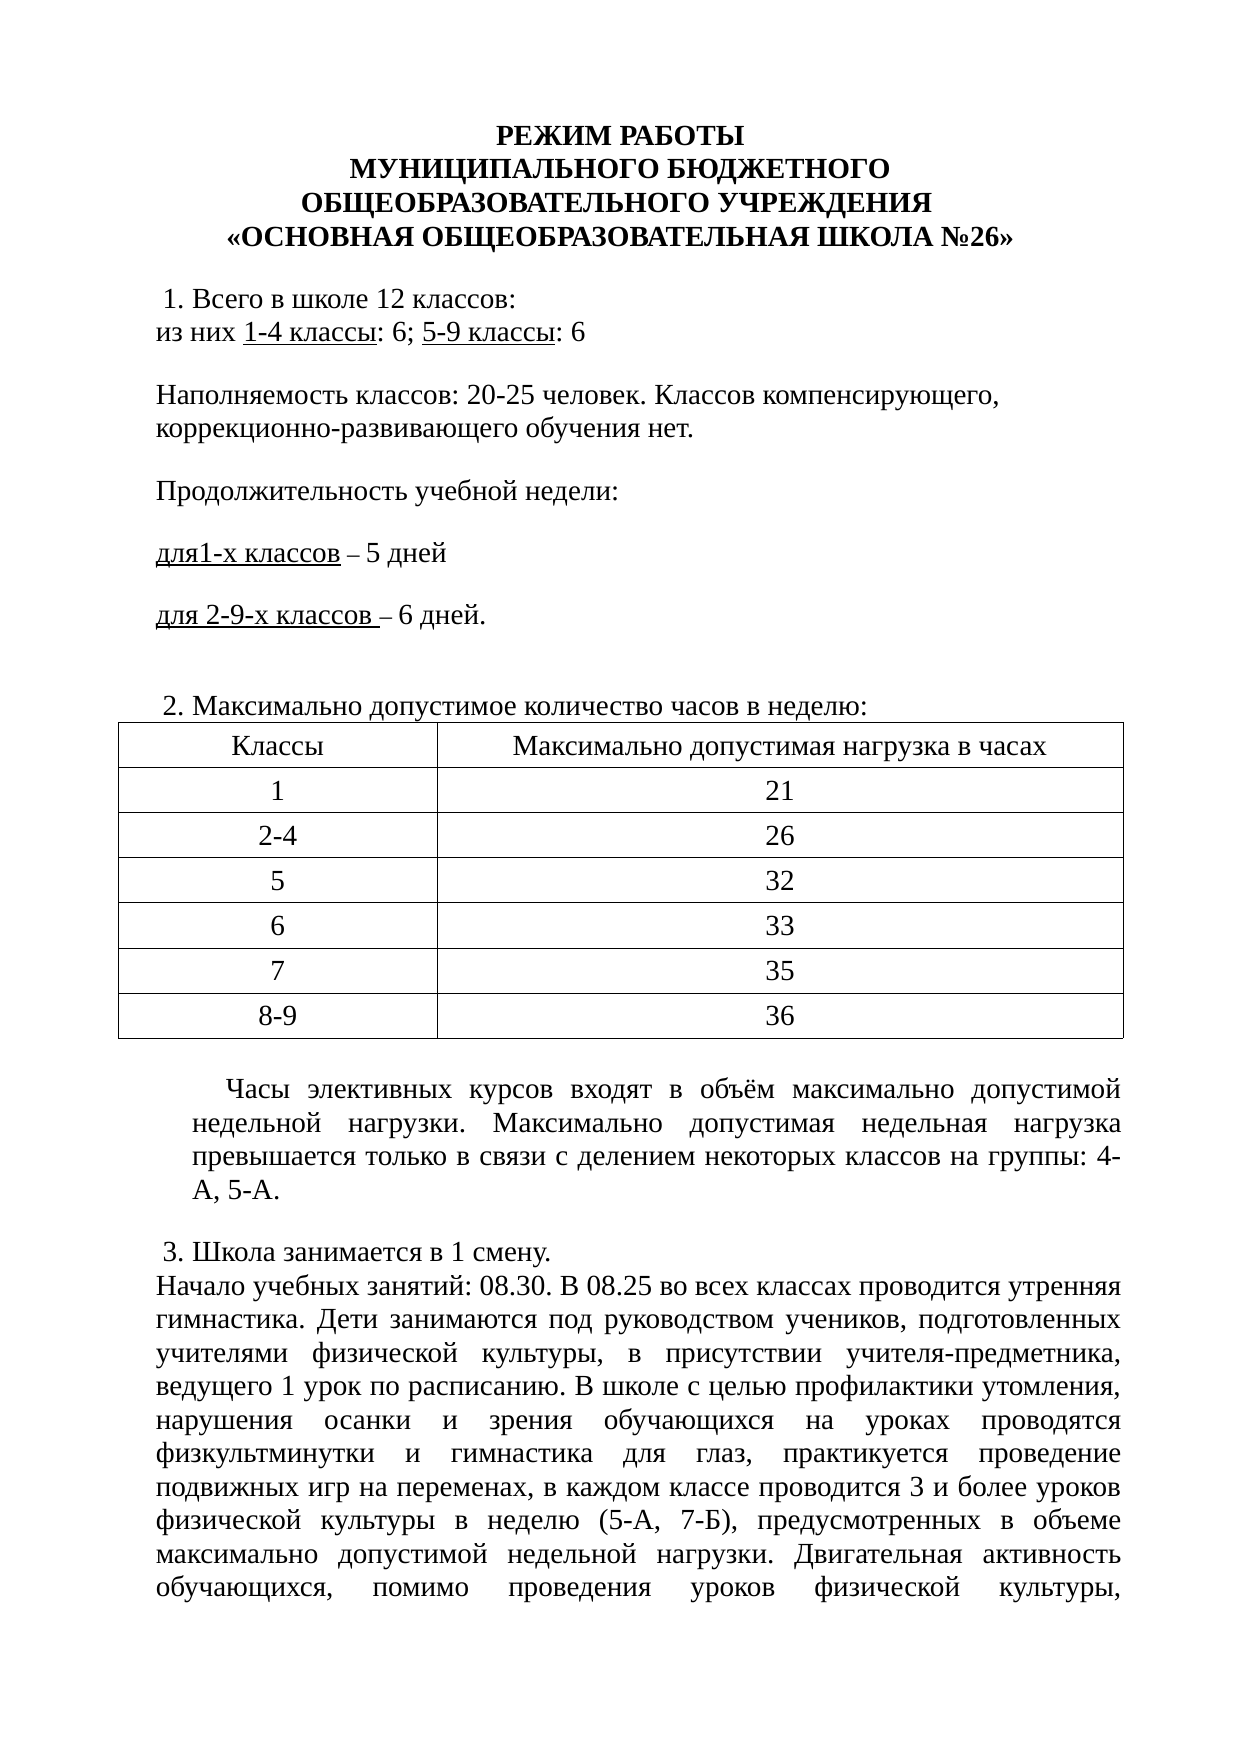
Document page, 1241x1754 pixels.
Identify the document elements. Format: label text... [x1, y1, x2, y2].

table_cell 1 [119, 768, 437, 812]
table_cell 2-4 [119, 813, 437, 857]
text Продолжительность учебной недели: [156, 473, 1122, 506]
table_cell 35 [438, 949, 1123, 992]
text Начало учебных занятий: 08.30. В 08.25 во всех классах проводится утренняя гимнастика. Дети занимаются под руководством учеников, подготовленных учителями физической культуры, в присутствии учителя-предметника, ведущего 1 урок по расписанию. В школе с целью профилактики утомления, нарушения осанки и зрения обучающихся на уроках проводятся физкультминутки и гимнастика для глаз, практикуется проведение подвижных игр на переменах, в каждом классе проводится 3 и более уроков физической культуры в неделю (5-А, 7-Б), предусмотренных в объеме максимально допустимой недельной нагрузки. Двигательная активность обучающихся, помимо проведения уроков физической культуры, [156, 1268, 1122, 1603]
text для1-х классов – 5 дней [156, 535, 1122, 568]
table_cell 26 [438, 813, 1123, 857]
table_header Максимально допустимая нагрузка в часах [438, 723, 1123, 767]
list Часы элективных курсов входят в объём максимально допустимой недельной нагрузки. Максимально допустимая недельная нагрузка превышается только в связи с делением некоторых классов на группы: 4-А, 5-А. [162, 1071, 1122, 1205]
list Всего в школе 12 классов: [162, 281, 1122, 314]
text МУНИЦИПАЛЬНОГО БЮДЖЕТНОГО [118, 152, 1122, 185]
text ОБЩЕОБРАЗОВАТЕЛЬНОГО УЧРЕЖДЕНИЯ [118, 185, 1122, 219]
list Школа занимается в 1 смену. [162, 1234, 1122, 1268]
table_cell 8-9 [119, 994, 437, 1038]
table_cell 32 [438, 858, 1123, 902]
text «ОСНОВНАЯ ОБЩЕОБРАЗОВАТЕЛЬНАЯ ШКОЛА №26» [118, 219, 1122, 252]
text Наполняемость классов: 20-25 человек. Классов компенсирующего, коррекционно-развивающего обучения нет. [156, 377, 1122, 444]
table_cell 36 [438, 994, 1123, 1038]
list Максимально допустимое количество часов в неделю: [162, 688, 1122, 722]
text из них 1-4 классы: 6; 5-9 классы: 6 [156, 314, 1122, 348]
table_cell 7 [119, 949, 437, 992]
table_header Классы [119, 723, 437, 767]
table_cell 33 [438, 903, 1123, 947]
text РЕЖИМ РАБОТЫ [118, 118, 1122, 152]
table_cell 6 [119, 903, 437, 947]
text для 2-9-х классов – 6 дней. [156, 597, 1122, 631]
table_cell 5 [119, 858, 437, 902]
table_cell 21 [438, 768, 1123, 812]
